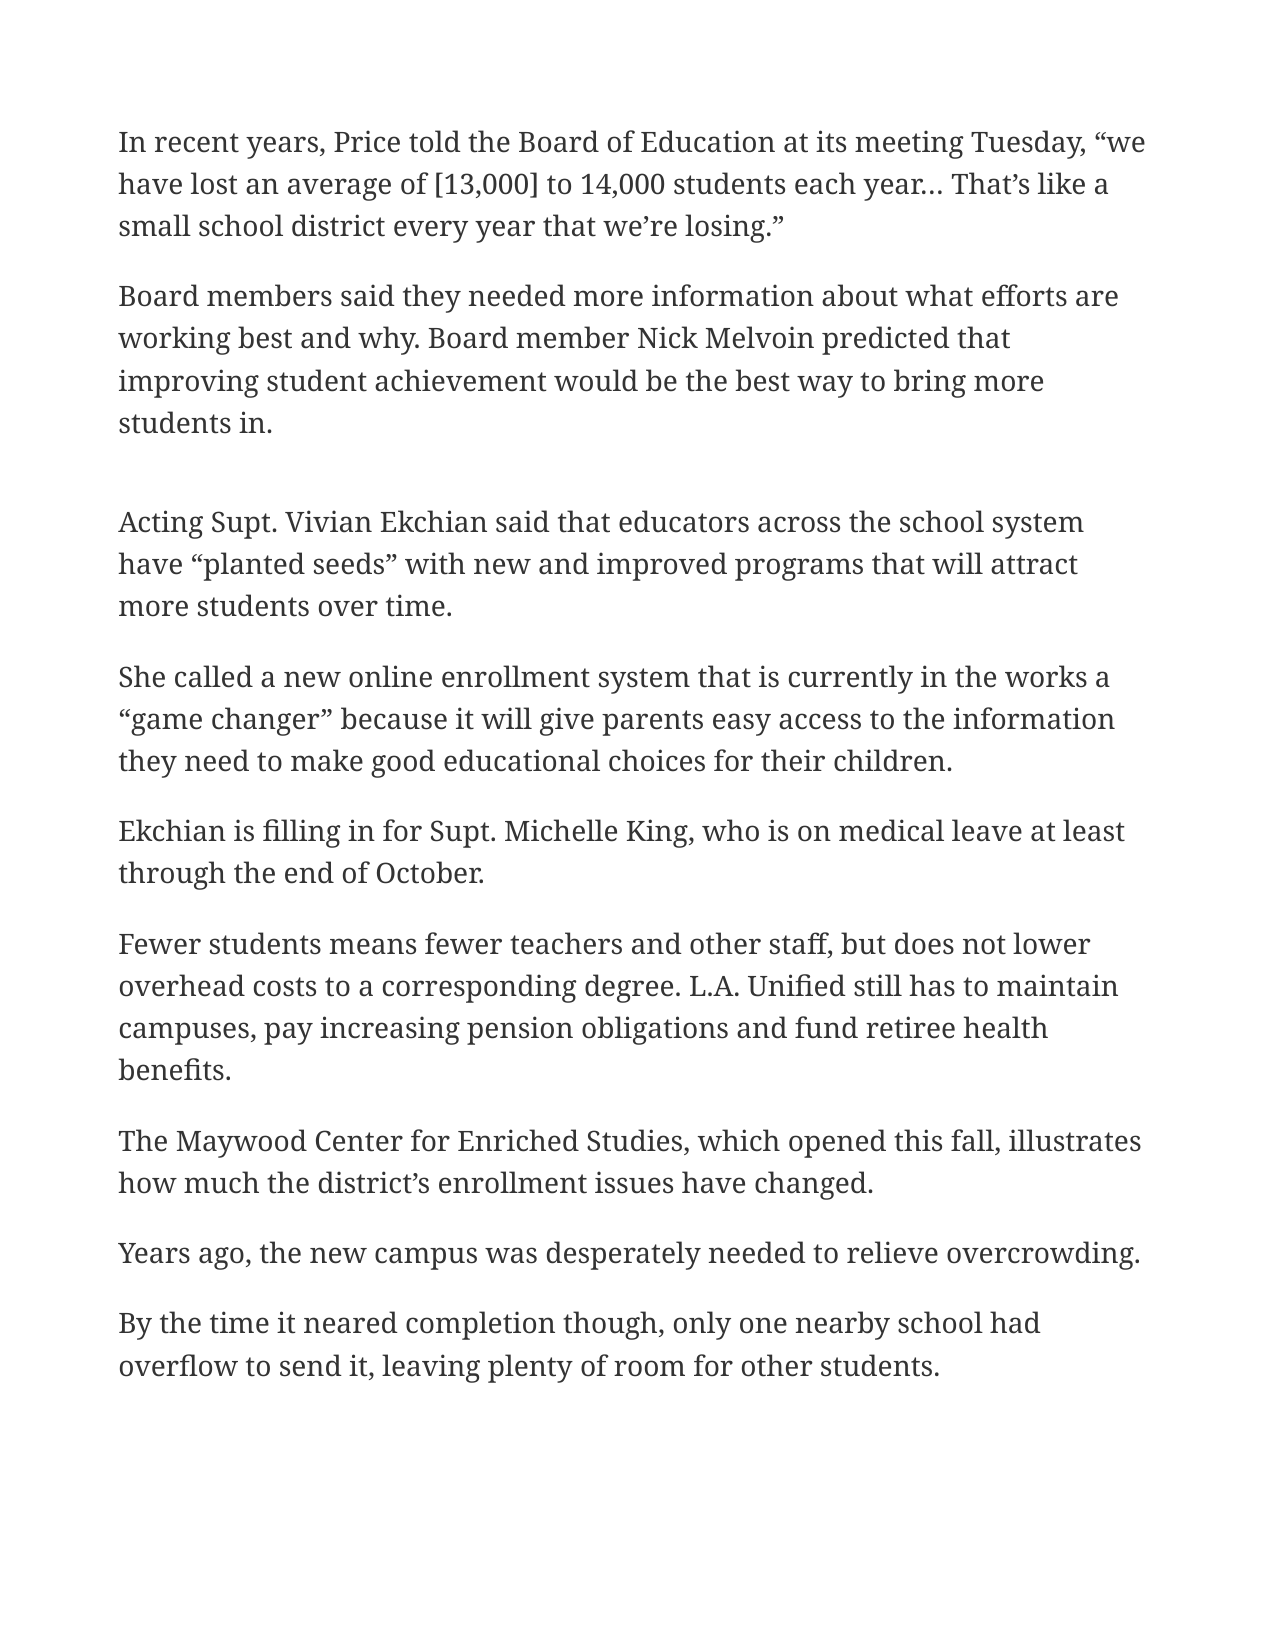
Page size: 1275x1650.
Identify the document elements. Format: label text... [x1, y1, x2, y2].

text Fewer students means fewer teachers and other staff, but does not lower overhead costs to a corresponding degree. L.A. Unified still has to maintain campuses, pay increasing pension obligations and fund retiree health benefits. [118, 920, 1157, 1089]
text Ekchian is filling in for Supt. Michelle King, who is on medical leave at least through the end of October. [118, 808, 1157, 892]
text Board members said they needed more information about what efforts are working best and why. Board member Nick Melvoin predicted that improving student achievement would be the best way to bring more students in. [118, 273, 1157, 442]
text Acting Supt. Vivian Ekchian said that educators across the school system have “planted seeds” with new and improved programs that will attract more students over time. [118, 498, 1157, 625]
text The Maywood Center for Enriched Studies, which opened this fall, illustrates how much the district’s enrollment issues have changed. [118, 1117, 1157, 1202]
text By the time it neared completion though, only one nearby school had overflow to send it, leaving plenty of room for other students. [118, 1300, 1157, 1384]
text She called a new online enrollment system that is currently in the works a “game changer” because it will give parents easy access to the information they need to make good educational choices for their children. [118, 653, 1157, 780]
text In recent years, Price told the Board of Education at its meeting Tuesday, “we have lost an average of [13,000] to 14,000 students each year… That’s like a small school district every year that we’re losing.” [118, 118, 1157, 245]
text Years ago, the new campus was desperately needed to relieve overcrowding. [118, 1230, 1157, 1272]
